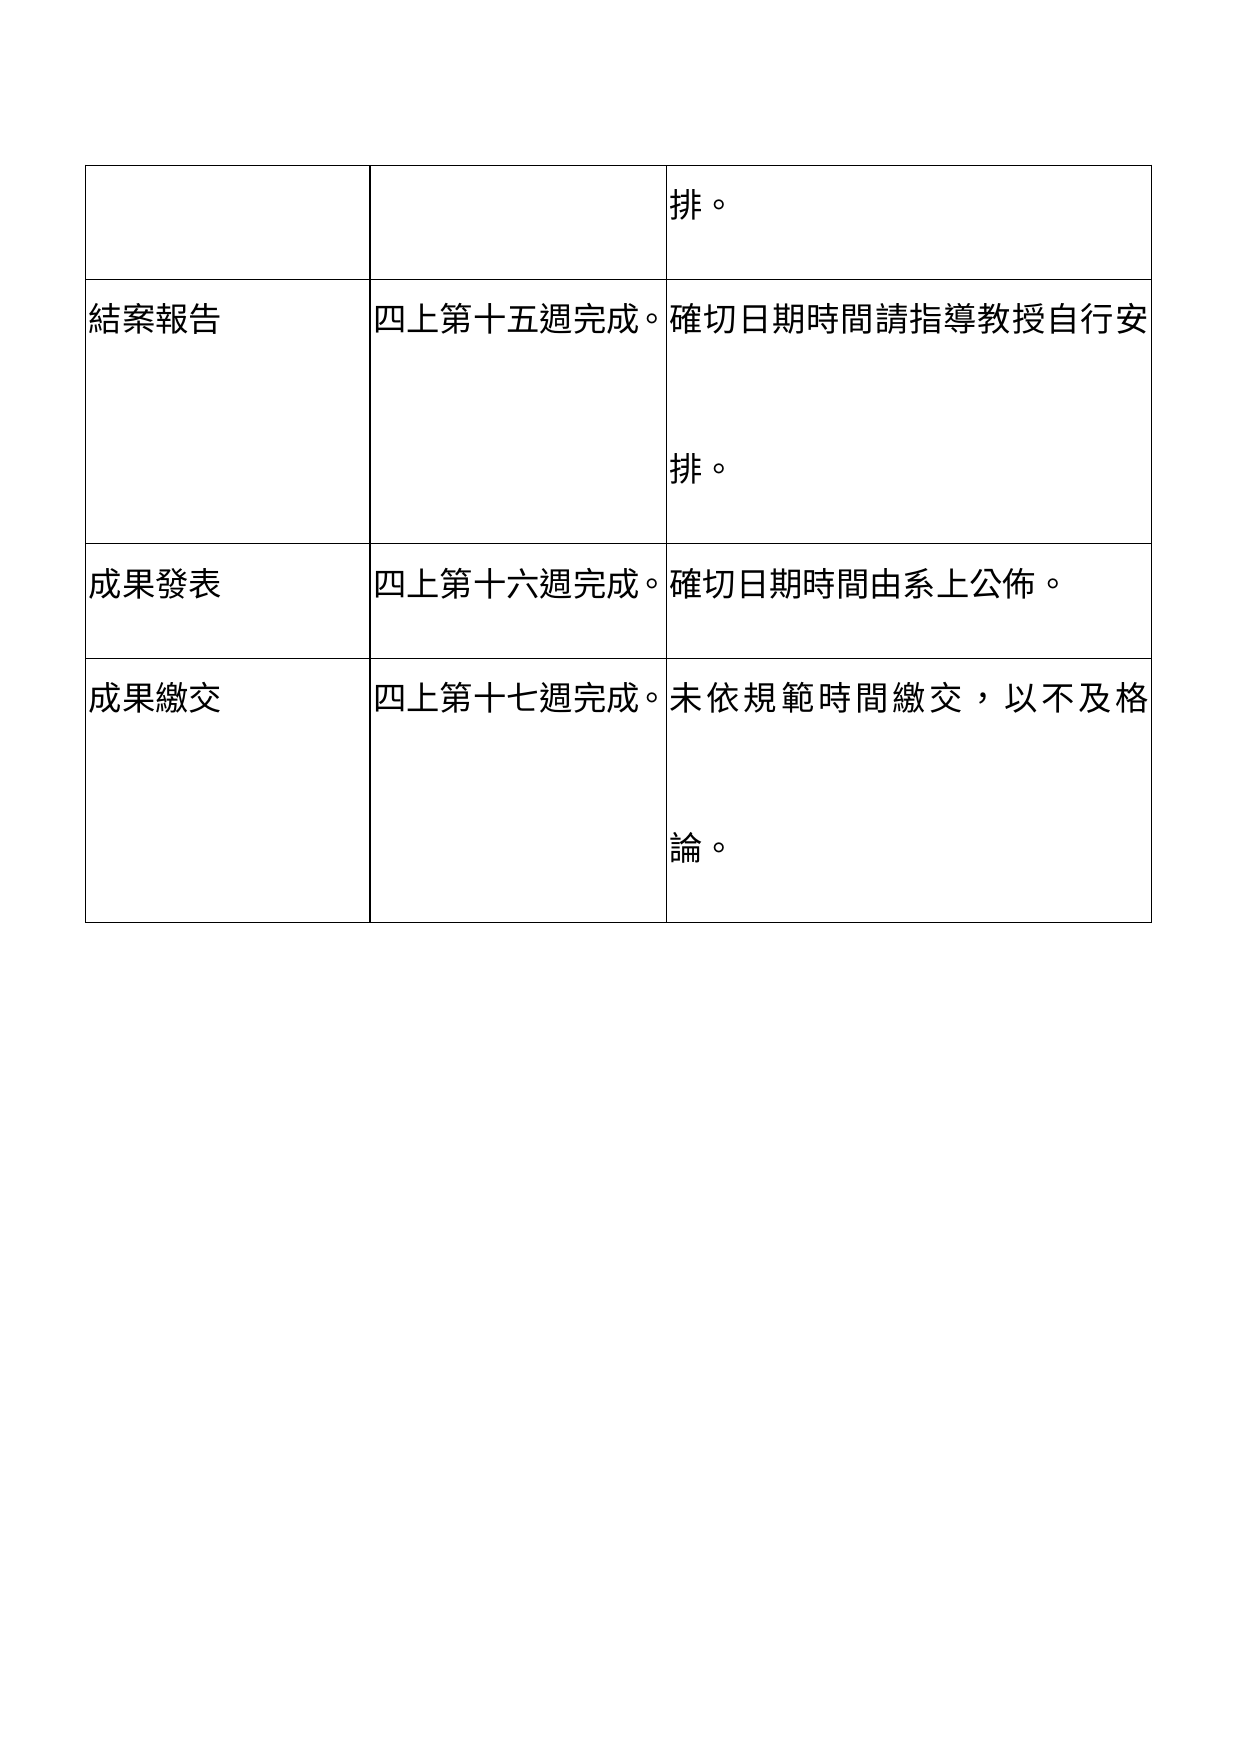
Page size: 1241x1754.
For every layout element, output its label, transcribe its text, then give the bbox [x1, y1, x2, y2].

table_cell 確切日期時間請指導教授自行安排。 [667, 166, 1151, 279]
table_cell 未依規範時間繳交，以不及格論。 [667, 659, 1151, 922]
table_cell 四上第十七週完成。 [371, 659, 666, 922]
table_cell 確切日期時間由系上公佈。 [667, 544, 1151, 658]
table_cell 四上第十五週完成。 [371, 280, 666, 543]
table_cell 成果繳交 [86, 659, 369, 922]
table_cell 成果發表 [86, 544, 369, 658]
table_cell [86, 166, 369, 279]
table_cell 四上第十六週完成。 [371, 544, 666, 658]
table_cell 結案報告 [86, 280, 369, 543]
table_cell 三下第十六週完成。 [371, 166, 666, 279]
table_cell 確切日期時間請指導教授自行安排。 [667, 280, 1151, 543]
